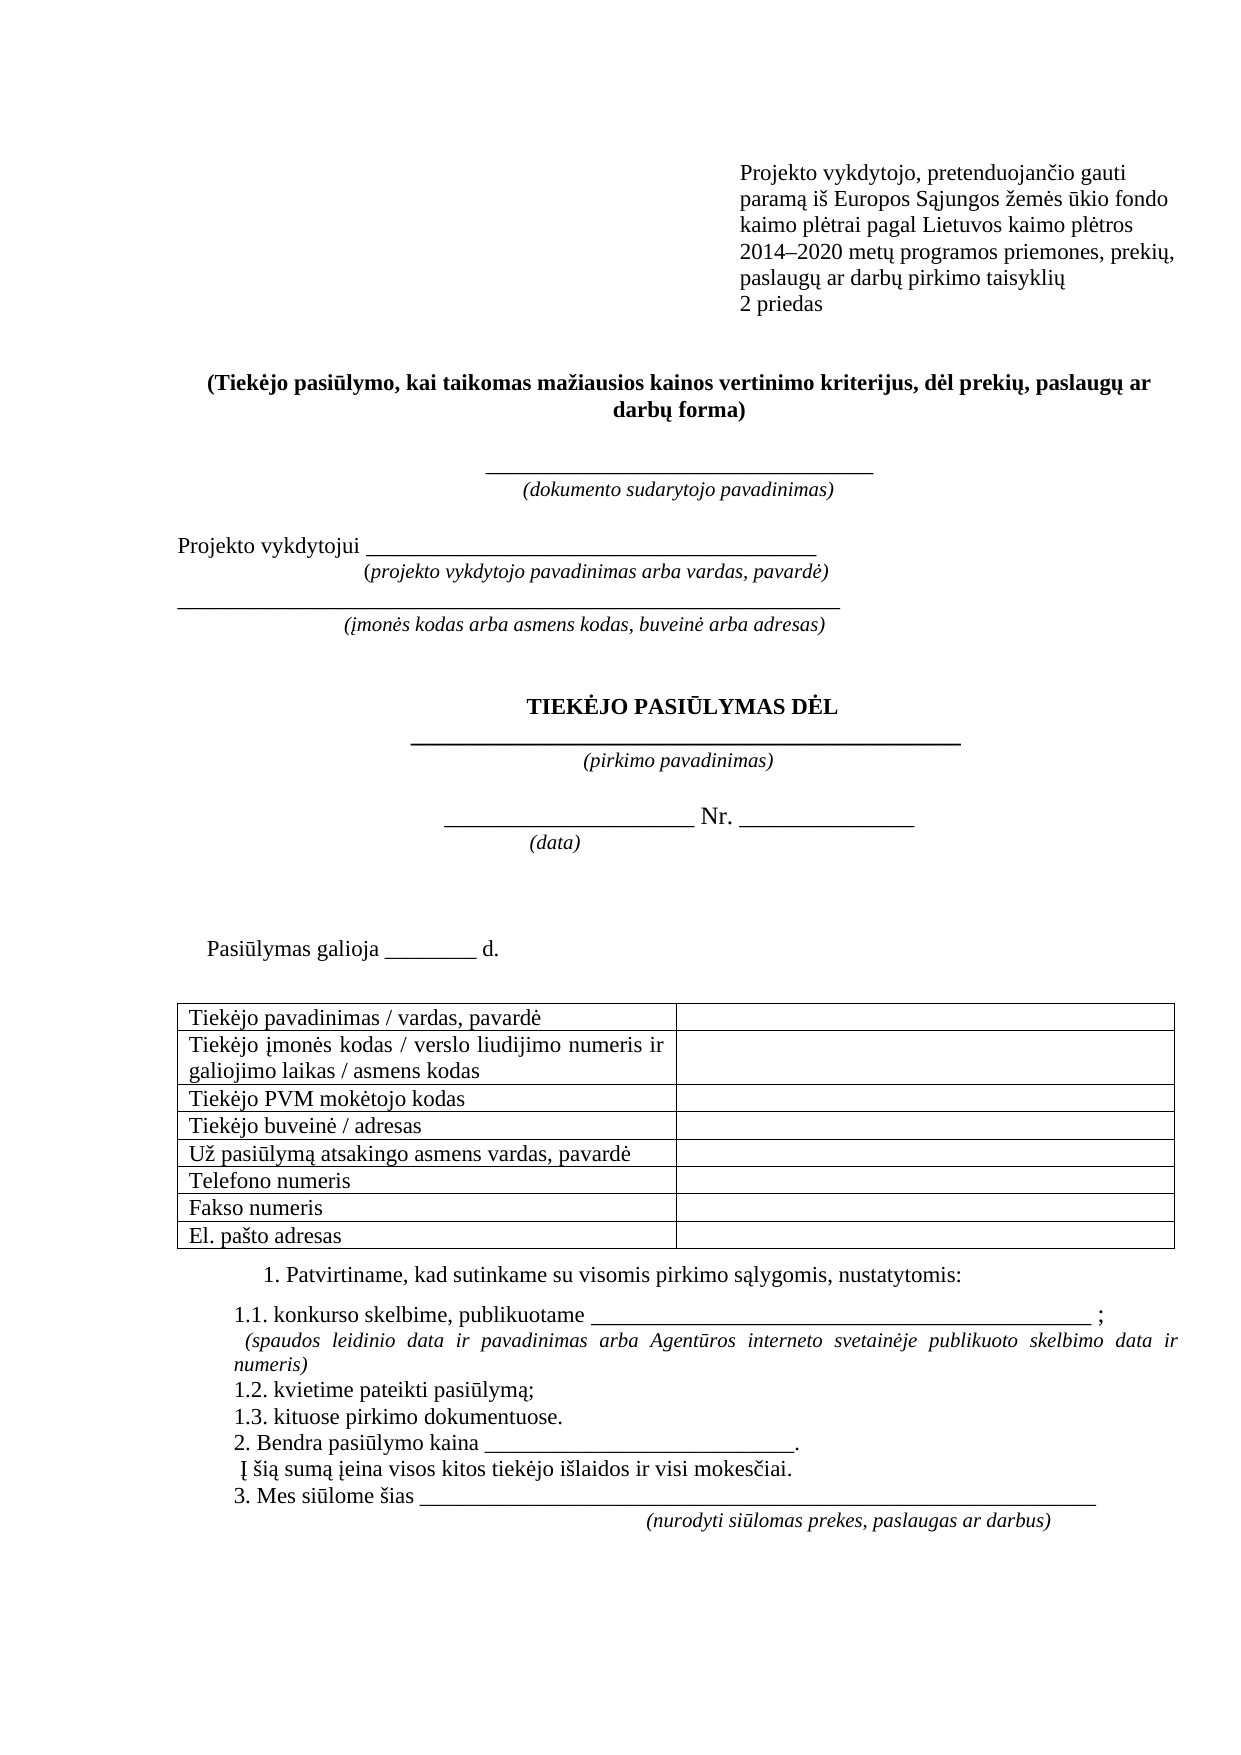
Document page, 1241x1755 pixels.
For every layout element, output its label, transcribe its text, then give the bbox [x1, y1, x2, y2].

table_cell Tiekėjo PVM mokėtojo kodas [178, 1085, 676, 1111]
table_cell Už pasiūlymą atsakingo asmens vardas, pavardė [178, 1140, 676, 1166]
text Į šią sumą įeina visos kitos tiekėjo išlaidos ir visi mokesčiai. [177, 1455, 1181, 1482]
table_cell [677, 1167, 1174, 1193]
table_cell Tiekėjo buveinė / adresas [178, 1112, 676, 1138]
table_cell [677, 1085, 1174, 1111]
text 3. Mes siūlome šias ___________________________________________________________ [177, 1482, 1181, 1508]
table_header Tiekėjo pavadinimas / vardas, pavardė [178, 1004, 676, 1030]
text 1.3. kituose pirkimo dokumentuose. [233, 1403, 1181, 1429]
table_cell El. pašto adresas [178, 1222, 676, 1248]
text (Tiekėjo pasiūlymo, kai taikomas mažiausios kainos vertinimo kriterijus, dėl prekių, paslaugų ar darbų forma) [177, 369, 1181, 422]
text 2 priedas [739, 290, 1181, 317]
text 1. Patvirtiname, kad sutinkame su visomis pirkimo sąlygomis, nustatytomis: [207, 1261, 1181, 1287]
text (data) [177, 830, 1181, 854]
text Projekto vykdytojui ____________________________________ [177, 530, 1181, 559]
table_cell Telefono numeris [178, 1167, 676, 1193]
text 1.1. konkurso skelbime, publikuotame ________________________________________ ; [233, 1299, 1181, 1328]
table_cell [677, 1031, 1174, 1084]
text Pasiūlymas galioja ________ d. [207, 936, 1181, 962]
text TIEKĖJO PASIŪLYMAS DĖL [177, 693, 1181, 719]
table_cell [677, 1112, 1174, 1138]
table_header [677, 1004, 1174, 1030]
text _____________________________________________________ [177, 583, 1181, 612]
text 1.2. kvietime pateikti pasiūlymą; [233, 1376, 1181, 1403]
text 2. Bendra pasiūlymo kaina ___________________________. [177, 1429, 1181, 1455]
text _______________________________ [177, 448, 1181, 477]
text (dokumento sudarytojo pavadinimas) [177, 477, 1181, 501]
text ____________________ Nr. ______________ [177, 801, 1181, 830]
text (įmonės kodas arba asmens kodas, buveinė arba adresas) [177, 612, 1181, 636]
table_cell [677, 1194, 1174, 1221]
text (nurodyti siūlomas prekes, paslaugas ar darbus) [177, 1508, 1181, 1532]
text ____________________________________________ [177, 719, 1181, 748]
text Projekto vykdytojo, pretenduojančio gauti paramą iš Europos Sąjungos žemės ūkio fondo kaimo plėtrai pagal Lietuvos kaimo plėtros 2014–2020 metų programos priemones, prekių, paslaugų ar darbų pirkimo taisyklių [739, 159, 1181, 290]
text (spaudos leidinio data ir pavadinimas arba Agentūros interneto svetainėje publikuoto skelbimo data ir numeris) [233, 1328, 1181, 1376]
text (pirkimo pavadinimas) [177, 748, 1181, 772]
text (projekto vykdytojo pavadinimas arba vardas, pavardė) [177, 559, 1181, 583]
table_cell Tiekėjo įmonės kodas / verslo liudijimo numeris ir galiojimo laikas / asmens kodas [178, 1031, 676, 1084]
table_cell [677, 1140, 1174, 1166]
table_cell [677, 1222, 1174, 1248]
table_cell Fakso numeris [178, 1194, 676, 1221]
